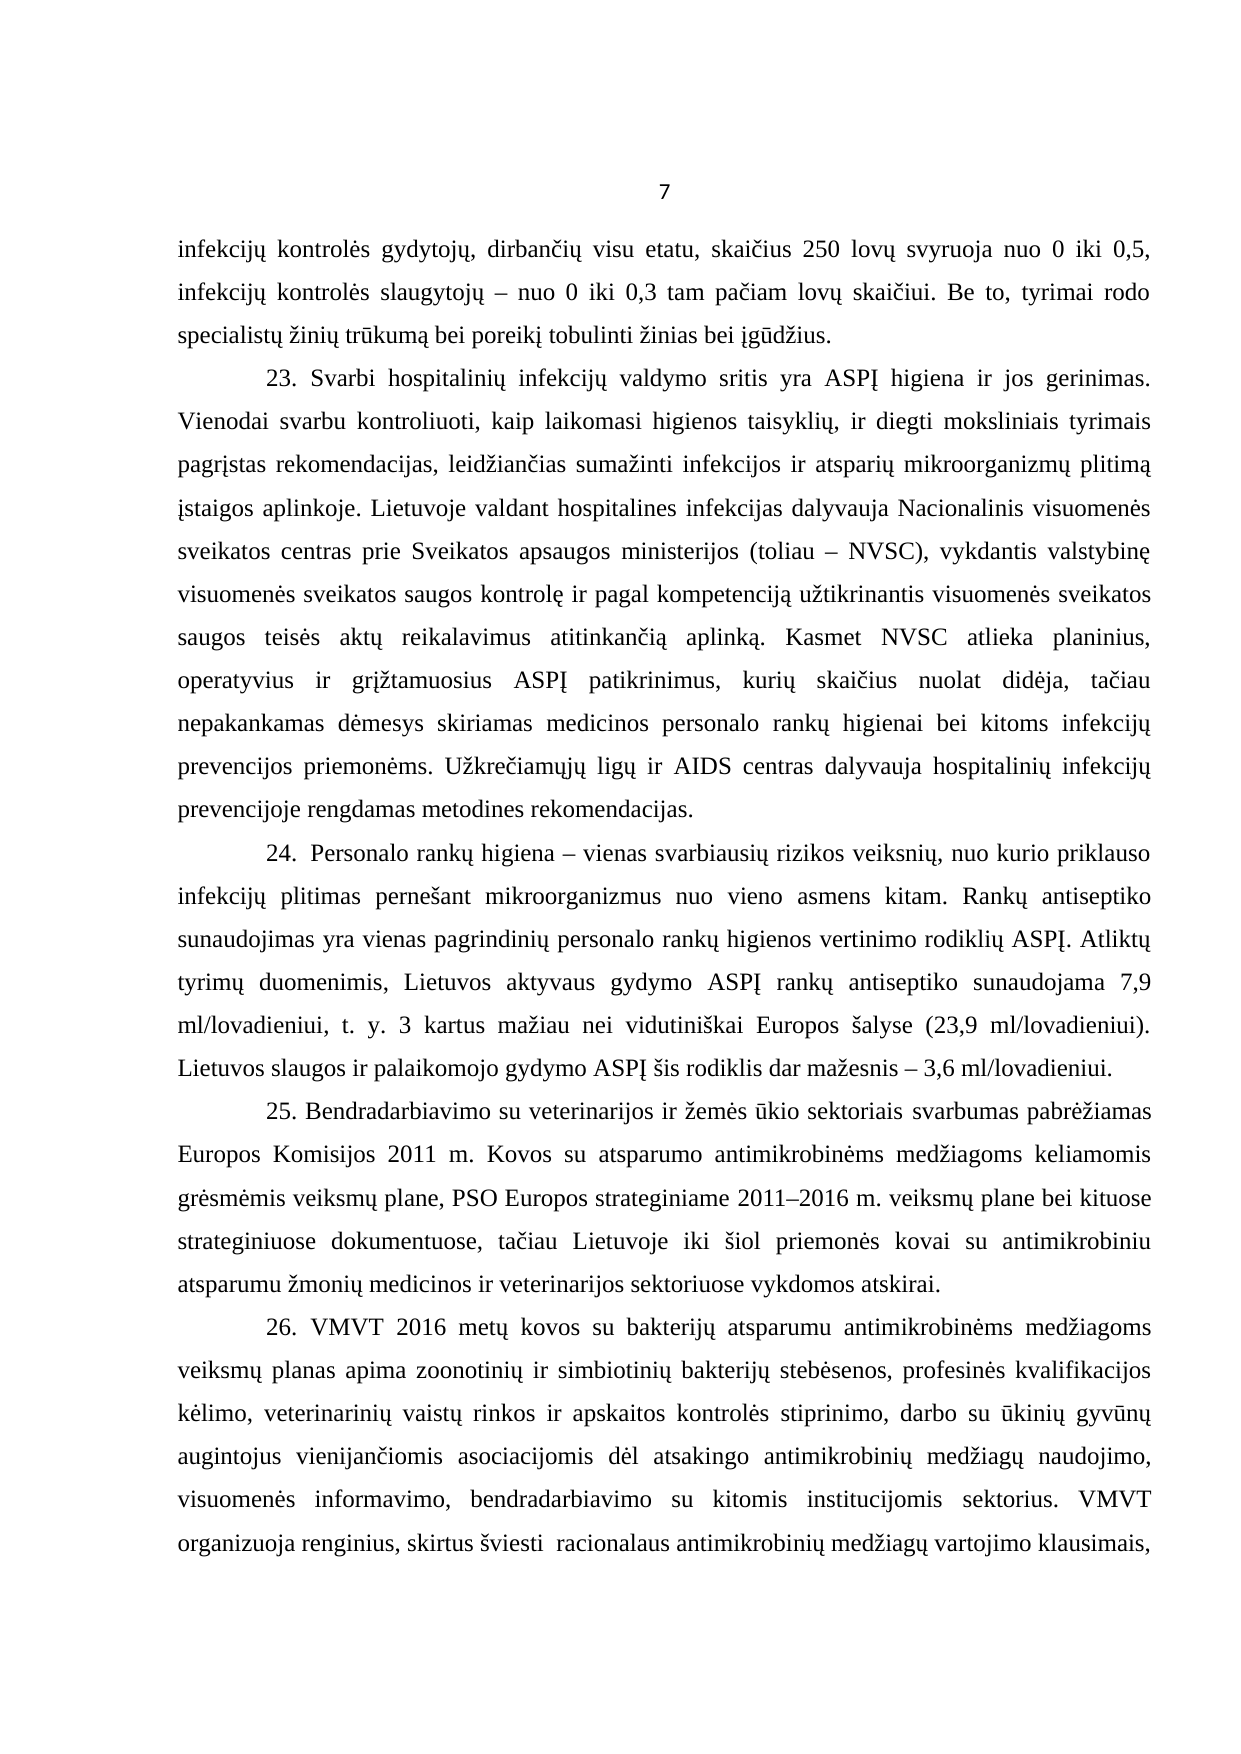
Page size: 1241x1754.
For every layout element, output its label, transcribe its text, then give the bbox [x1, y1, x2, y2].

text infekcijų kontrolės gydytojų, dirbančių visu etatu, skaičius 250 lovų svyruoja nuo 0 iki 0,5, infekcijų kontrolės slaugytojų – nuo 0 iki 0,3 tam pačiam lovų skaičiui. Be to, tyrimai rodo specialistų žinių trūkumą bei poreikį tobulinti žinias bei įgūdžius. [177, 234, 1152, 349]
text 26. VMVT 2016 metų kovos su bakterijų atsparumu antimikrobinėms medžiagoms veiksmų planas apima zoonotinių ir simbiotinių bakterijų stebėsenos, profesinės kvalifikacijos kėlimo, veterinarinių vaistų rinkos ir apskaitos kontrolės stiprinimo, darbo su ūkinių gyvūnų augintojus vienijančiomis asociacijomis dėl atsakingo antimikrobinių medžiagų naudojimo, visuomenės informavimo, bendradarbiavimo su kitomis institucijomis sektorius. VMVT organizuoja renginius, skirtus šviesti racionalaus antimikrobinių medžiagų vartojimo klausimais, [177, 1312, 1152, 1556]
text 23. Svarbi hospitalinių infekcijų valdymo sritis yra ASPĮ higiena ir jos gerinimas. Vienodai svarbu kontroliuoti, kaip laikomasi higienos taisyklių, ir diegti moksliniais tyrimais pagrįstas rekomendacijas, leidžiančias sumažinti infekcijos ir atsparių mikroorganizmų plitimą įstaigos aplinkoje. Lietuvoje valdant hospitalines infekcijas dalyvauja Nacionalinis visuomenės sveikatos centras prie Sveikatos apsaugos ministerijos (toliau – NVSC), vykdantis valstybinę visuomenės sveikatos saugos kontrolę ir pagal kompetenciją užtikrinantis visuomenės sveikatos saugos teisės aktų reikalavimus atitinkančią aplinką. Kasmet NVSC atlieka planinius, operatyvius ir grįžtamuosius ASPĮ patikrinimus, kurių skaičius nuolat didėja, tačiau nepakankamas dėmesys skiriamas medicinos personalo rankų higienai bei kitoms infekcijų prevencijos priemonėms. Užkrečiamųjų ligų ir AIDS centras dalyvauja hospitalinių infekcijų prevencijoje rengdamas metodines rekomendacijas. [177, 363, 1152, 823]
text 24. Personalo rankų higiena – vienas svarbiausių rizikos veiksnių, nuo kurio priklauso infekcijų plitimas pernešant mikroorganizmus nuo vieno asmens kitam. Rankų antiseptiko sunaudojimas yra vienas pagrindinių personalo rankų higienos vertinimo rodiklių ASPĮ. Atliktų tyrimų duomenimis, Lietuvos aktyvaus gydymo ASPĮ rankų antiseptiko sunaudojama 7,9 ml/lovadieniui, t. y. 3 kartus mažiau nei vidutiniškai Europos šalyse (23,9 ml/lovadieniui). Lietuvos slaugos ir palaikomojo gydymo ASPĮ šis rodiklis dar mažesnis – 3,6 ml/lovadieniui. [177, 838, 1152, 1082]
text 25. Bendradarbiavimo su veterinarijos ir žemės ūkio sektoriais svarbumas pabrėžiamas Europos Komisijos 2011 m. Kovos su atsparumo antimikrobinėms medžiagoms keliamomis grėsmėmis veiksmų plane, PSO Europos strateginiame 2011–2016 m. veiksmų plane bei kituose strateginiuose dokumentuose, tačiau Lietuvoje iki šiol priemonės kovai su antimikrobiniu atsparumu žmonių medicinos ir veterinarijos sektoriuose vykdomos atskirai. [177, 1096, 1152, 1298]
